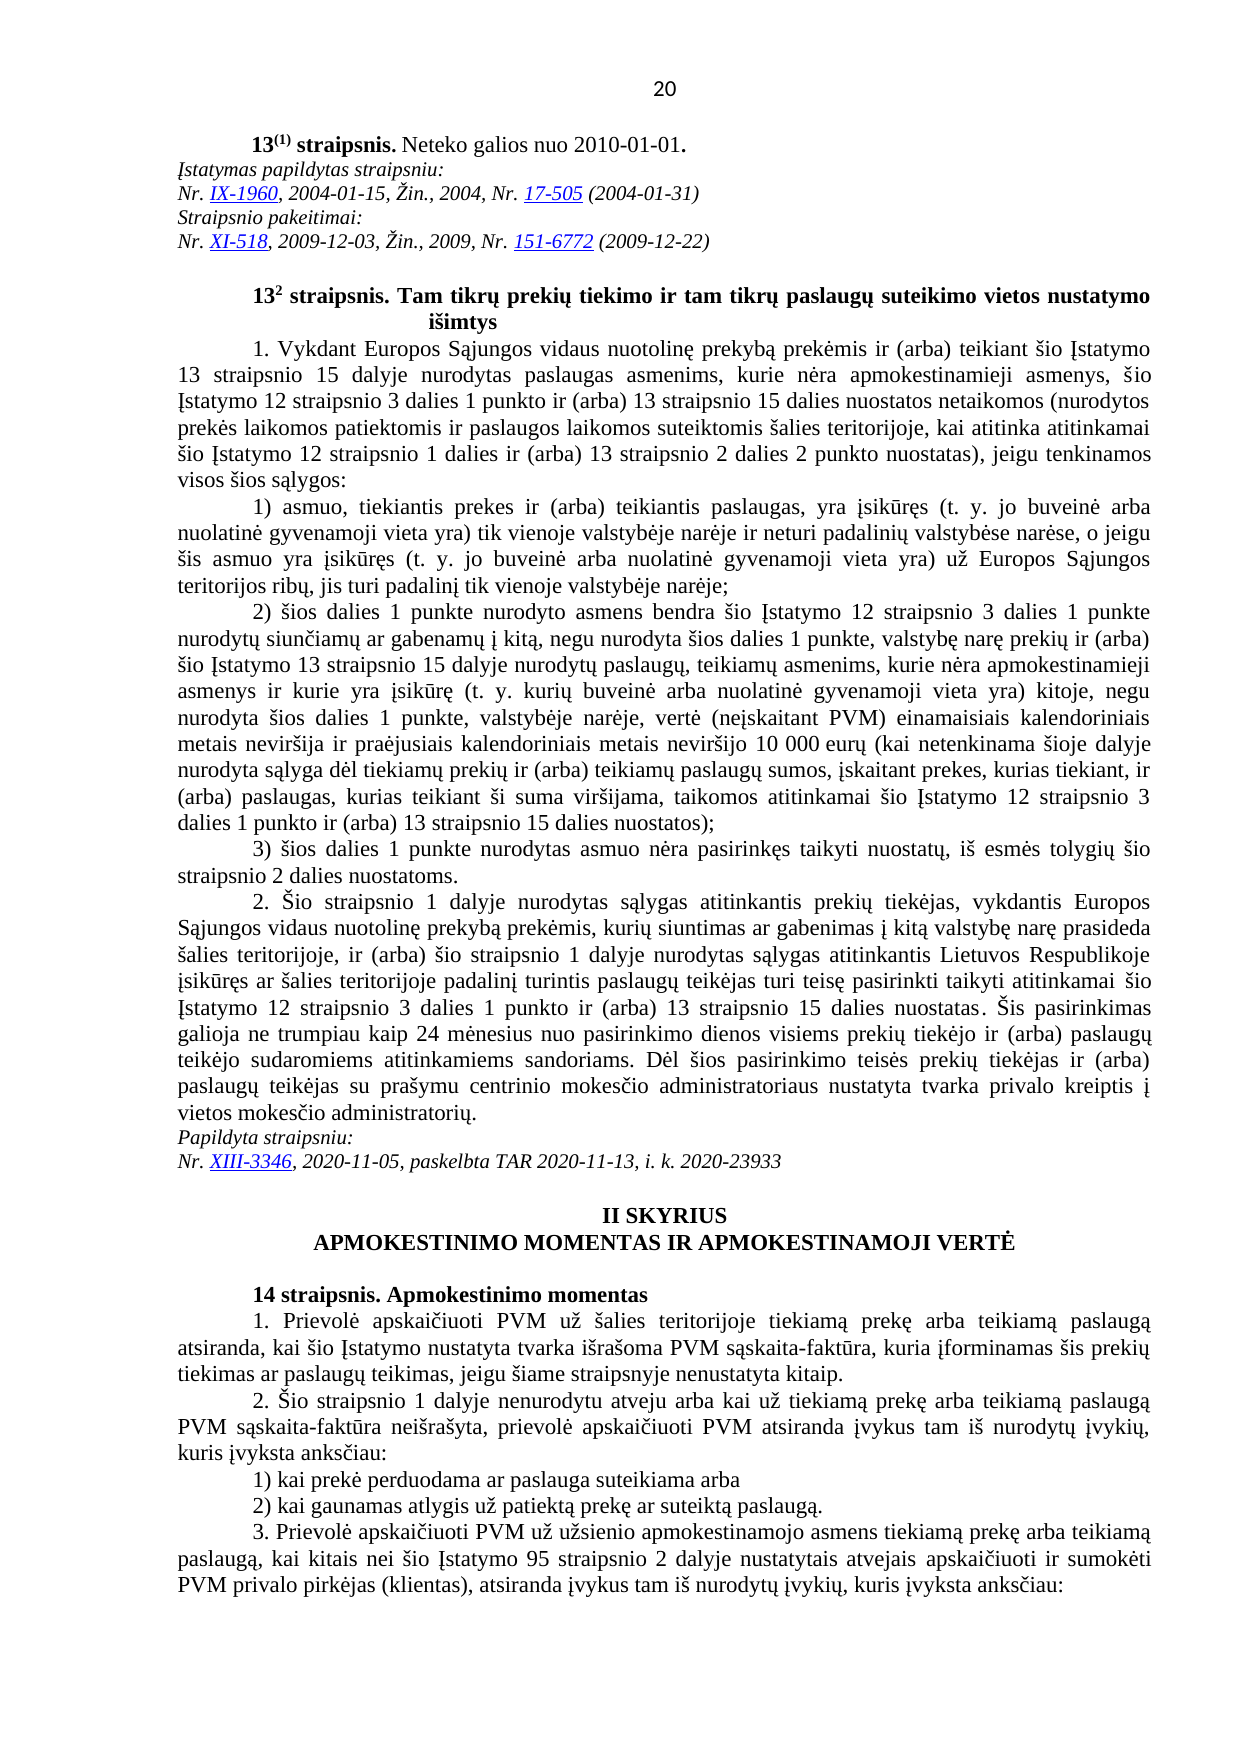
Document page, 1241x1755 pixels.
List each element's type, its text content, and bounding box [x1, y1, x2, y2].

text 1) kai prekė perduodama ar paslauga suteikiama arba [177, 1466, 1152, 1492]
text 1. Vykdant Europos Sąjungos vidaus nuotolinę prekybą prekėmis ir (arba) teikiant šio Įstatymo 13 straipsnio 15 dalyje nurodytas paslaugas asmenims, kurie nėra apmokestinamieji asmenys, šio Įstatymo 12 straipsnio 3 dalies 1 punkto ir (arba) 13 straipsnio 15 dalies nuostatos netaikomos (nurodytos prekės laikomos patiektomis ir paslaugos laikomos suteiktomis šalies teritorijoje, kai atitinka atitinkamai šio Įstatymo 12 straipsnio 1 dalies ir (arba) 13 straipsnio 2 dalies 2 punkto nuostatas), jeigu tenkinamos visos šios sąlygos: [177, 335, 1152, 493]
text 1. Prievolė apskaičiuoti PVM už šalies teritorijoje tiekiamą prekę arba teikiamą paslaugą atsiranda, kai šio Įstatymo nustatyta tvarka išrašoma PVM sąskaita-faktūra, kuria įforminamas šis prekių tiekimas ar paslaugų teikimas, jeigu šiame straipsnyje nenustatyta kitaip. [177, 1308, 1152, 1387]
text 13(1) straipsnis. Neteko galios nuo 2010-01-01. [177, 131, 1152, 157]
text Įstatymas papildytas straipsniu: [177, 157, 1152, 181]
text 2. Šio straipsnio 1 dalyje nenurodytu atveju arba kai už tiekiamą prekę arba teikiamą paslaugą PVM sąskaita-faktūra neišrašyta, prievolė apskaičiuoti PVM atsiranda įvykus tam iš nurodytų įvykių, kuris įvyksta anksčiau: [177, 1387, 1152, 1466]
text 132 straipsnis. Tam tikrų prekių tiekimo ir tam tikrų paslaugų suteikimo vietos nustatymo išimtys [252, 282, 1152, 335]
text 2. Šio straipsnio 1 dalyje nurodytas sąlygas atitinkantis prekių tiekėjas, vykdantis Europos Sąjungos vidaus nuotolinę prekybą prekėmis, kurių siuntimas ar gabenimas į kitą valstybę narę prasideda šalies teritorijoje, ir (arba) šio straipsnio 1 dalyje nurodytas sąlygas atitinkantis Lietuvos Respublikoje įsikūręs ar šalies teritorijoje padalinį turintis paslaugų teikėjas turi teisę pasirinkti taikyti atitinkamai šio Įstatymo 12 straipsnio 3 dalies 1 punkto ir (arba) 13 straipsnio 15 dalies nuostatas. Šis pasirinkimas galioja ne trumpiau kaip 24 mėnesius nuo pasirinkimo dienos visiems prekių tiekėjo ir (arba) paslaugų teikėjo sudaromiems atitinkamiems sandoriams. Dėl šios pasirinkimo teisės prekių tiekėjas ir (arba) paslaugų teikėjas su prašymu centrinio mokesčio administratoriaus nustatyta tvarka privalo kreiptis į vietos mokesčio administratorių. [177, 888, 1152, 1125]
text Straipsnio pakeitimai: [177, 205, 1152, 229]
text Nr. XI-518, 2009-12-03, Žin., 2009, Nr. 151-6772 (2009-12-22) [177, 229, 1152, 253]
text APMOKESTINIMO MOMENTAS IR APMOKESTINAMOJI VERTĖ [177, 1228, 1152, 1255]
text Nr. XIII-3346, 2020-11-05, paskelbta TAR 2020-11-13, i. k. 2020-23933 [177, 1149, 1152, 1173]
text Nr. IX-1960, 2004-01-15, Žin., 2004, Nr. 17-505 (2004-01-31) [177, 181, 1152, 205]
text 3) šios dalies 1 punkte nurodytas asmuo nėra pasirinkęs taikyti nuostatų, iš esmės tolygių šio straipsnio 2 dalies nuostatoms. [177, 835, 1152, 888]
text Papildyta straipsniu: [177, 1125, 1152, 1149]
text 14 straipsnis. Apmokestinimo momentas [177, 1281, 1152, 1308]
text 2) šios dalies 1 punkte nurodyto asmens bendra šio Įstatymo 12 straipsnio 3 dalies 1 punkte nurodytų siunčiamų ar gabenamų į kitą, negu nurodyta šios dalies 1 punkte, valstybę narę prekių ir (arba) šio Įstatymo 13 straipsnio 15 dalyje nurodytų paslaugų, teikiamų asmenims, kurie nėra apmokestinamieji asmenys ir kurie yra įsikūrę (t. y. kurių buveinė arba nuolatinė gyvenamoji vieta yra) kitoje, negu nurodyta šios dalies 1 punkte, valstybėje narėje, vertė (neįskaitant PVM) einamaisiais kalendoriniais metais neviršija ir praėjusiais kalendoriniais metais neviršijo 10 000 eurų (kai netenkinama šioje dalyje nurodyta sąlyga dėl tiekiamų prekių ir (arba) teikiamų paslaugų sumos, įskaitant prekes, kurias tiekiant, ir (arba) paslaugas, kurias teikiant ši suma viršijama, taikomos atitinkamai šio Įstatymo 12 straipsnio 3 dalies 1 punkto ir (arba) 13 straipsnio 15 dalies nuostatos); [177, 598, 1152, 835]
text 1) asmuo, tiekiantis prekes ir (arba) teikiantis paslaugas, yra įsikūręs (t. y. jo buveinė arba nuolatinė gyvenamoji vieta yra) tik vienoje valstybėje narėje ir neturi padalinių valstybėse narėse, o jeigu šis asmuo yra įsikūręs (t. y. jo buveinė arba nuolatinė gyvenamoji vieta yra) už Europos Sąjungos teritorijos ribų, jis turi padalinį tik vienoje valstybėje narėje; [177, 493, 1152, 598]
text 3. Prievolė apskaičiuoti PVM už užsienio apmokestinamojo asmens tiekiamą prekę arba teikiamą paslaugą, kai kitais nei šio Įstatymo 95 straipsnio 2 dalyje nustatytais atvejais apskaičiuoti ir sumokėti PVM privalo pirkėjas (klientas), atsiranda įvykus tam iš nurodytų įvykių, kuris įvyksta anksčiau: [177, 1518, 1152, 1597]
text II SKYRIUS [177, 1202, 1152, 1228]
text 2) kai gaunamas atlygis už patiektą prekę ar suteiktą paslaugą. [177, 1492, 1152, 1518]
